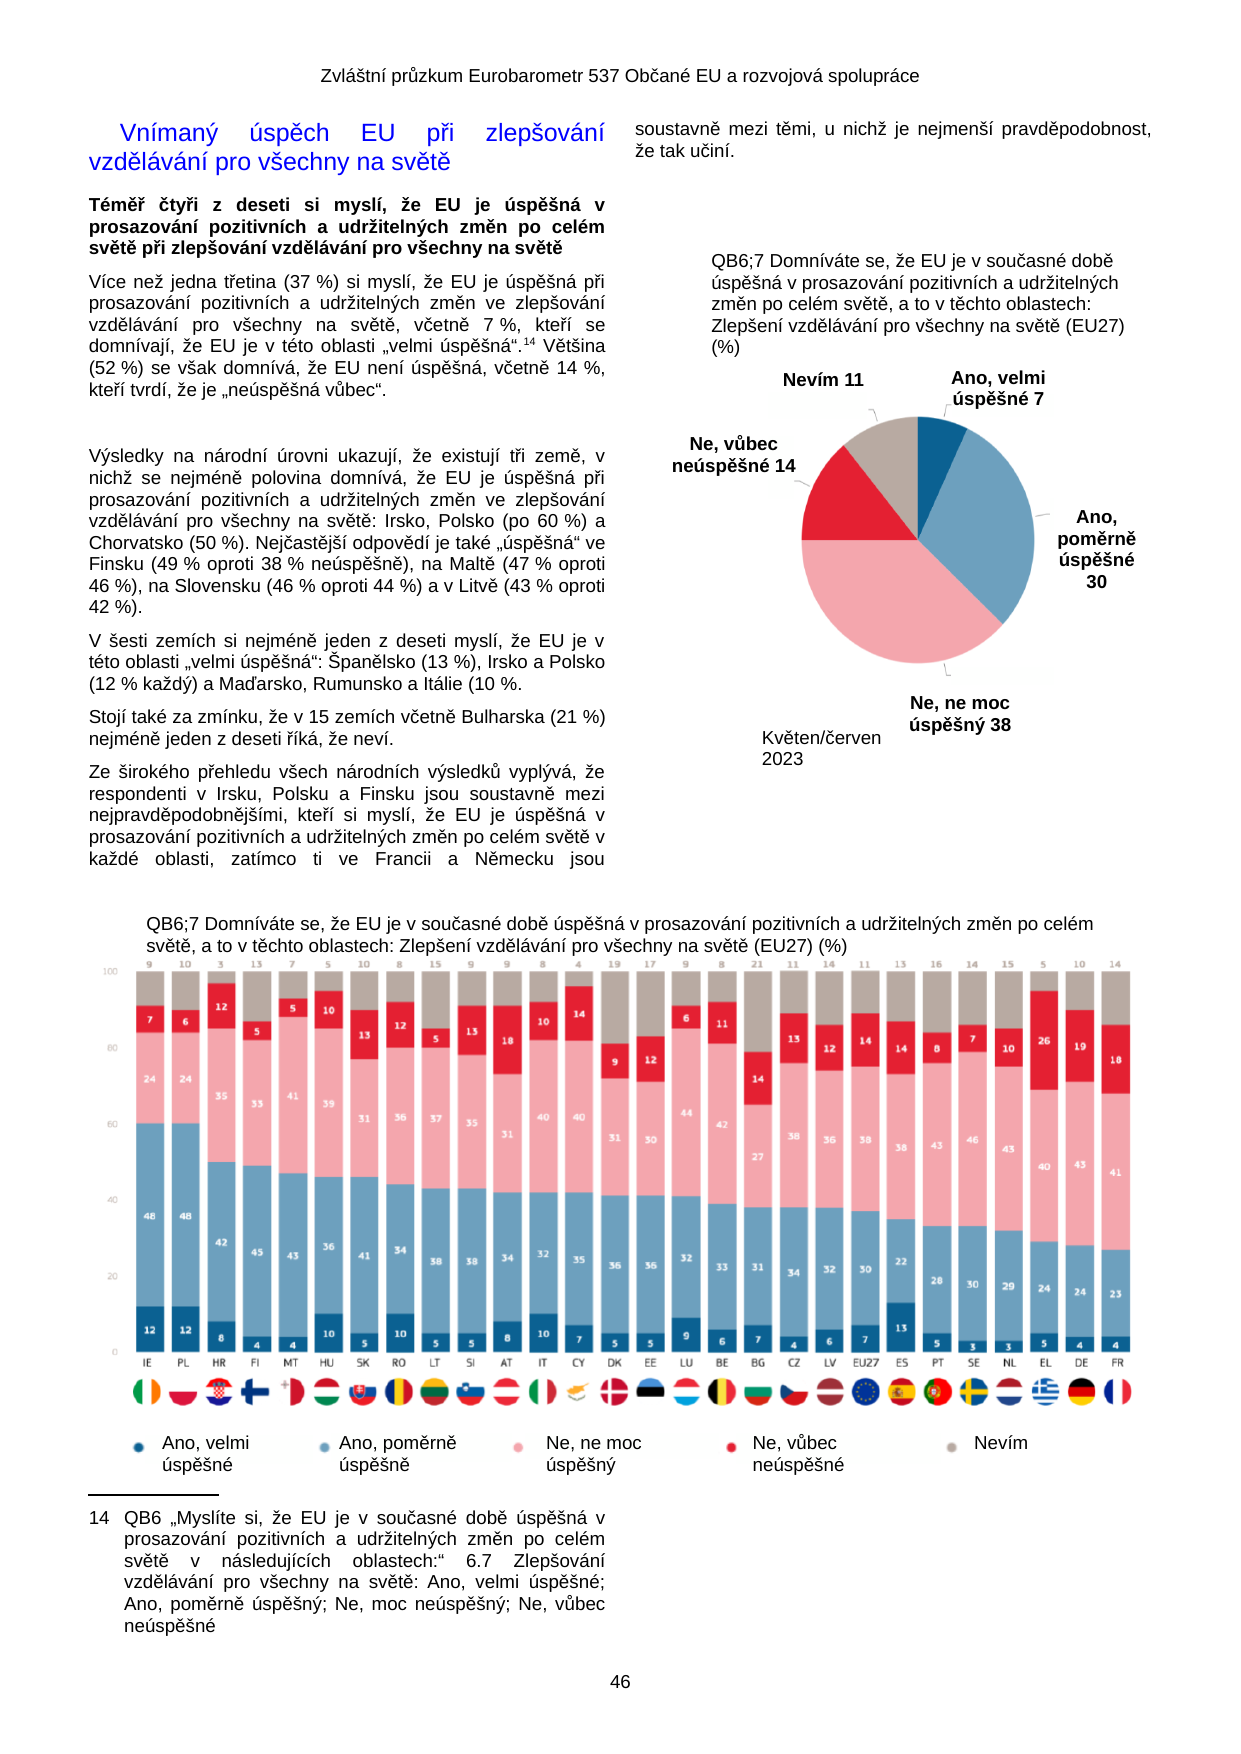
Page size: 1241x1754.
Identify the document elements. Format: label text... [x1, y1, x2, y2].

text Téměř čtyři z deseti si myslí, že EU je úspěšná v prosazování pozitivních a udržitelných změn po celém světě při zlepšování vzdělávání pro všechny na světě [88, 194, 605, 259]
text QB6 „Myslíte si, že EU je v současné době úspěšná v prosazování pozitivních a udržitelných změn po celém světě v následujících oblastech:“ 6.7 Zlepšování vzdělávání pro všechny na světě: Ano, velmi úspěšné; Ano, poměrně úspěšný; Ne, moc neúspěšný; Ne, vůbec neúspěšné [88, 1507, 605, 1636]
picture [117, 1424, 960, 1464]
text Stojí také za zmínku, že v 15 zemích včetně Bulharska (21 %) nejméně jeden z deseti říká, že neví. [88, 706, 605, 749]
text Výsledky na národní úrovni ukazují, že existují tři země, v nichž se nejméně polovina domnívá, že EU je úspěšná při prosazování pozitivních a udržitelných změn ve zlepšování vzdělávání pro všechny na světě: Irsko, Polsko (po 60 %) a Chorvatsko (50 %). Nejčastější odpovědí je také „úspěšná“ ve Finsku (49 % oproti 38 % neúspěšně), na Maltě (47 % oproti 46 %), na Slovensku (46 % oproti 44 %) a v Litvě (43 % oproti 42 %). [88, 445, 605, 618]
picture [87, 949, 1137, 1410]
text soustavně mezi těmi, u nichž je nejmenší pravděpodobnost, že tak učiní. [635, 118, 1152, 161]
text V šesti zemích si nejméně jeden z deseti myslí, že EU je v této oblasti „velmi úspěšná“: Španělsko (13 %), Irsko a Polsko (12 % každý) a Maďarsko, Rumunsko a Itálie (10 %. [88, 629, 605, 694]
picture [768, 392, 1054, 685]
subtitle 8. Vnímaný úspěch EU při zlepšování vzdělávání pro všechny na světě [88, 118, 605, 176]
text Více než jedna třetina (37 %) si myslí, že EU je úspěšná při prosazování pozitivních a udržitelných změn ve zlepšování vzdělávání pro všechny na světě, včetně 7 %, kteří se domnívají, že EU je v této oblasti „velmi úspěšná“. Většina (52 %) se však domnívá, že EU není úspěšná, včetně 14 %, kteří tvrdí, že je „neúspěšná vůbec“. [88, 271, 605, 400]
text Ze širokého přehledu všech národních výsledků vyplývá, že respondenti v Irsku, Polsku a Finsku jsou soustavně mezi nejpravděpodobnějšími, kteří si myslí, že EU je úspěšná v prosazování pozitivních a udržitelných změn po celém světě v každé oblasti, zatímco ti ve Francii a Německu jsou [88, 761, 605, 869]
